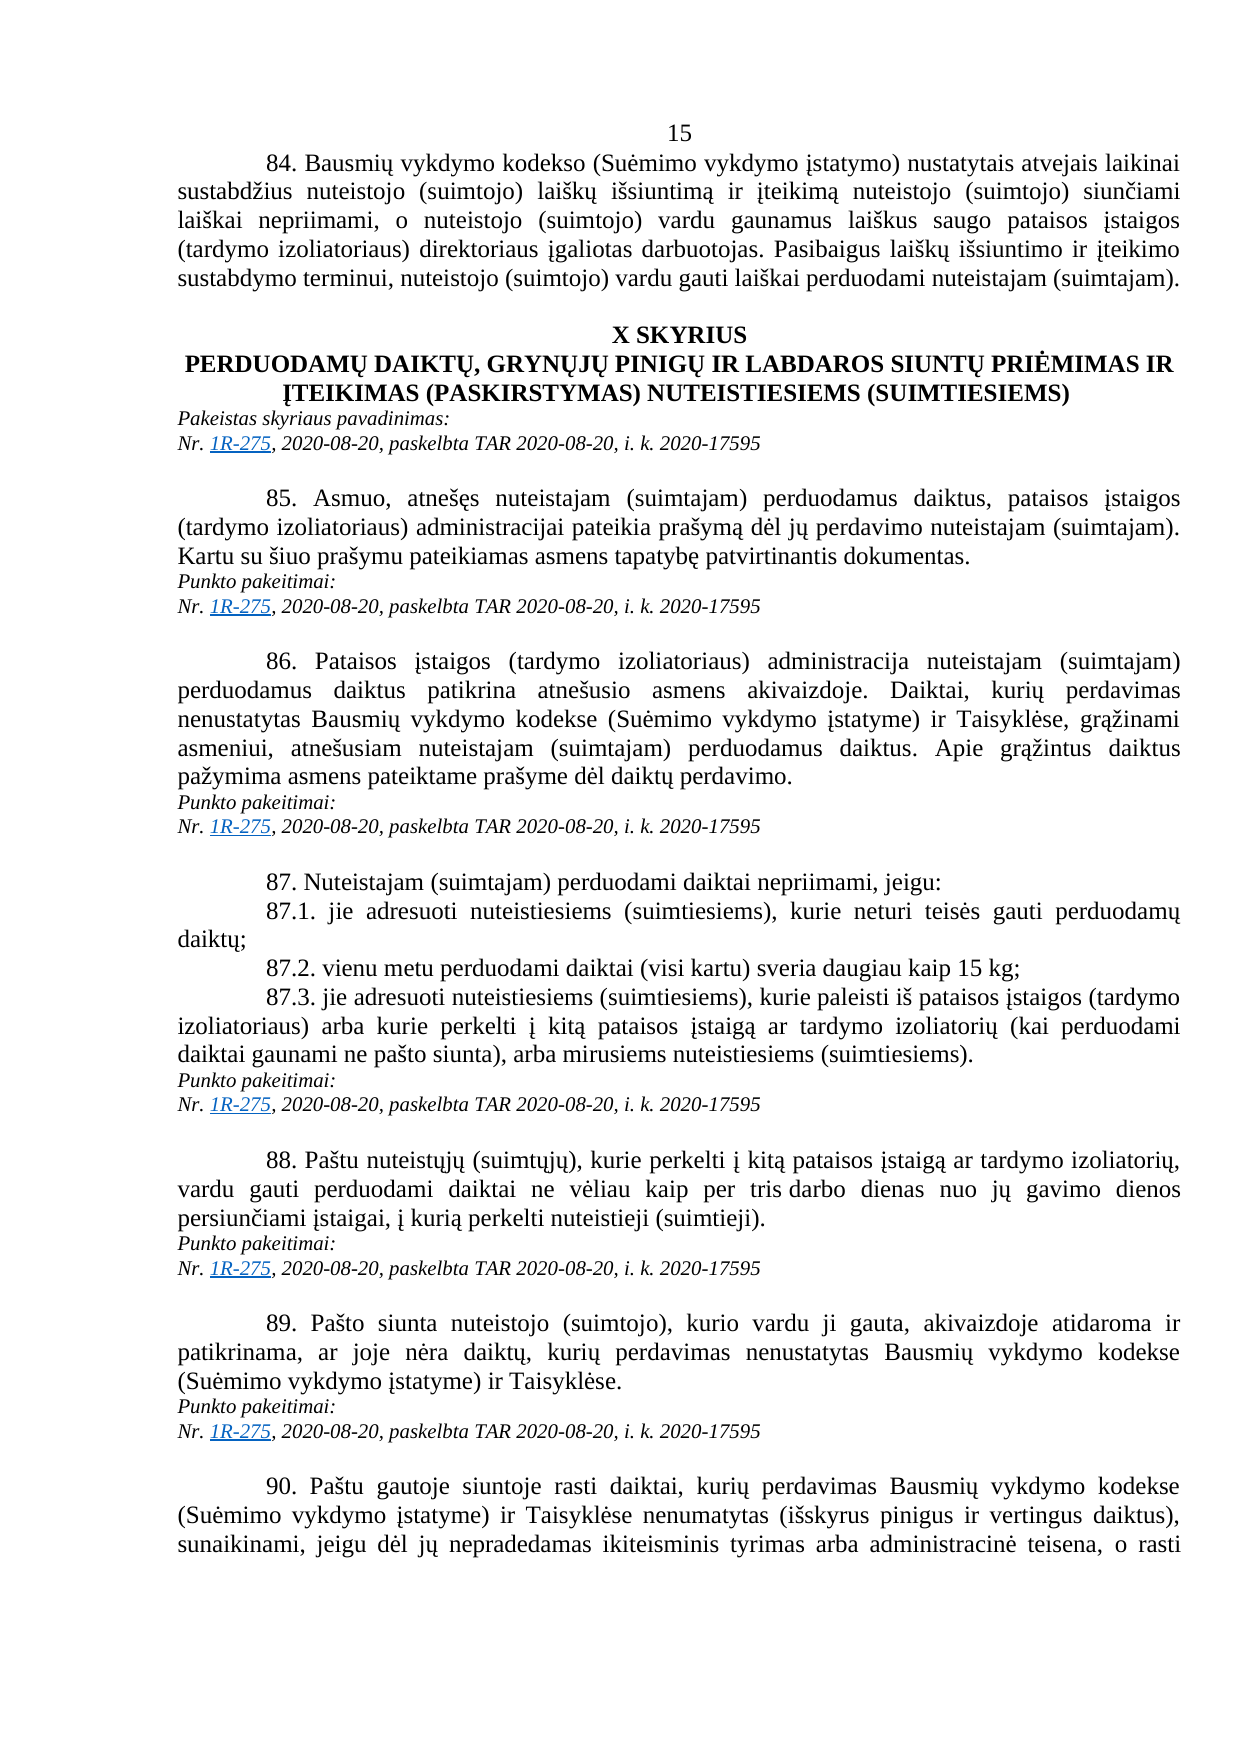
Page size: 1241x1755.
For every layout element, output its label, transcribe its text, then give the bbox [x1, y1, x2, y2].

text Punkto pakeitimai: [177, 569, 1181, 593]
text 87.1. jie adresuoti nuteistiesiems (suimtiesiems), kurie neturi teisės gauti perduodamų daiktų; [177, 896, 1181, 953]
text 86. Pataisos įstaigos (tardymo izoliatoriaus) administracija nuteistajam (suimtajam) perduodamus daiktus patikrina atnešusio asmens akivaizdoje. Daiktai, kurių perdavimas nenustatytas Bausmių vykdymo kodekse (Suėmimo vykdymo įstatyme) ir Taisyklėse, grąžinami asmeniui, atnešusiam nuteistajam (suimtajam) perduodamus daiktus. Apie grąžintus daiktus pažymima asmens pateiktame prašyme dėl daiktų perdavimo. [177, 646, 1181, 790]
text 84. Bausmių vykdymo kodekso (Suėmimo vykdymo įstatymo) nustatytais atvejais laikinai sustabdžius nuteistojo (suimtojo) laiškų išsiuntimą ir įteikimą nuteistojo (suimtojo) siunčiami laiškai nepriimami, o nuteistojo (suimtojo) vardu gaunamus laiškus saugo pataisos įstaigos (tardymo izoliatoriaus) direktoriaus įgaliotas darbuotojas. Pasibaigus laiškų išsiuntimo ir įteikimo sustabdymo terminui, nuteistojo (suimtojo) vardu gauti laiškai perduodami nuteistajam (suimtajam). [177, 148, 1181, 291]
text 87.2. vienu metu perduodami daiktai (visi kartu) sveria daugiau kaip 15 kg; [177, 953, 1181, 982]
text 89. Pašto siunta nuteistojo (suimtojo), kurio vardu ji gauta, akivaizdoje atidaroma ir patikrinama, ar joje nėra daiktų, kurių perdavimas nenustatytas Bausmių vykdymo kodekse (Suėmimo vykdymo įstatyme) ir Taisyklėse. [177, 1308, 1181, 1394]
text Nr. 1R-275, 2020-08-20, paskelbta TAR 2020-08-20, i. k. 2020-17595 [177, 1255, 1181, 1279]
text Nr. 1R-275, 2020-08-20, paskelbta TAR 2020-08-20, i. k. 2020-17595 [177, 430, 1181, 454]
text Nr. 1R-275, 2020-08-20, paskelbta TAR 2020-08-20, i. k. 2020-17595 [177, 1092, 1181, 1116]
text 85. Asmuo, atnešęs nuteistajam (suimtajam) perduodamus daiktus, pataisos įstaigos (tardymo izoliatoriaus) administracijai pateikia prašymą dėl jų perdavimo nuteistajam (suimtajam). Kartu su šiuo prašymu pateikiamas asmens tapatybę patvirtinantis dokumentas. [177, 483, 1181, 569]
text Punkto pakeitimai: [177, 790, 1181, 814]
text Pakeistas skyriaus pavadinimas: [177, 406, 1181, 430]
text X SKYRIUS [177, 320, 1181, 349]
text 87. Nuteistajam (suimtajam) perduodami daiktai nepriimami, jeigu: [177, 867, 1181, 896]
text Punkto pakeitimai: [177, 1394, 1181, 1418]
text Nr. 1R-275, 2020-08-20, paskelbta TAR 2020-08-20, i. k. 2020-17595 [177, 593, 1181, 618]
text Nr. 1R-275, 2020-08-20, paskelbta TAR 2020-08-20, i. k. 2020-17595 [177, 814, 1181, 838]
text Punkto pakeitimai: [177, 1231, 1181, 1255]
text Punkto pakeitimai: [177, 1068, 1181, 1092]
text PERDUODAMŲ DAIKTŲ, GRYNŲJŲ PINIGŲ IR LABDAROS SIUNTŲ PRIĖMIMAS IR ĮTEIKIMAS (PASKIRSTYMAS) NUTEISTIESIEMS (SUIMTIESIEMS) [177, 349, 1181, 406]
text 87.3. jie adresuoti nuteistiesiems (suimtiesiems), kurie paleisti iš pataisos įstaigos (tardymo izoliatoriaus) arba kurie perkelti į kitą pataisos įstaigą ar tardymo izoliatorių (kai perduodami daiktai gaunami ne pašto siunta), arba mirusiems nuteistiesiems (suimtiesiems). [177, 982, 1181, 1068]
text 90. Paštu gautoje siuntoje rasti daiktai, kurių perdavimas Bausmių vykdymo kodekse (Suėmimo vykdymo įstatyme) ir Taisyklėse nenumatytas (išskyrus pinigus ir vertingus daiktus), sunaikinami, jeigu dėl jų nepradedamas ikiteisminis tyrimas arba administracinė teisena, o rasti [177, 1471, 1181, 1558]
text Nr. 1R-275, 2020-08-20, paskelbta TAR 2020-08-20, i. k. 2020-17595 [177, 1418, 1181, 1443]
text 88. Paštu nuteistųjų (suimtųjų), kurie perkelti į kitą pataisos įstaigą ar tardymo izoliatorių, vardu gauti perduodami daiktai ne vėliau kaip per tris darbo dienas nuo jų gavimo dienos persiunčiami įstaigai, į kurią perkelti nuteistieji (suimtieji). [177, 1145, 1181, 1231]
